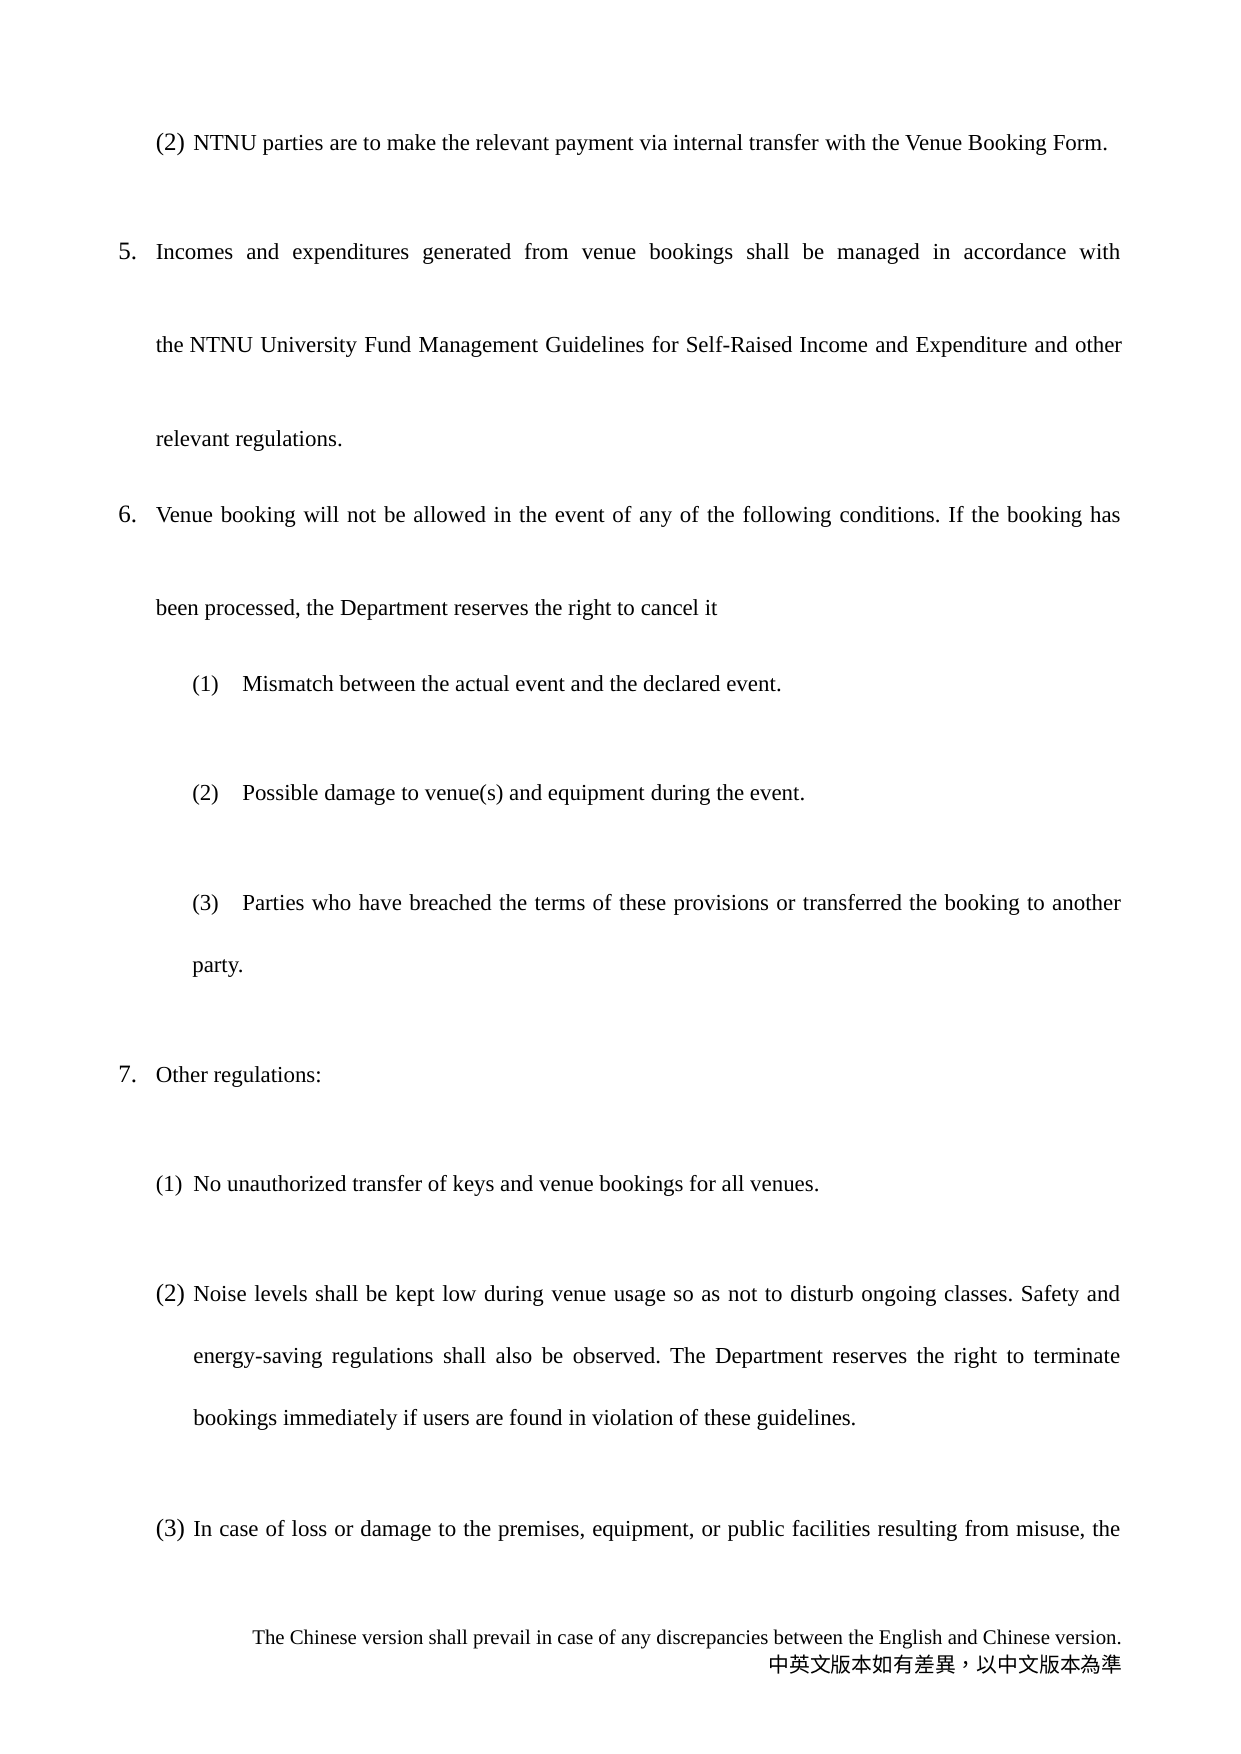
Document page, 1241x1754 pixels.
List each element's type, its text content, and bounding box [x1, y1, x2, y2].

list Parties who have breached the terms of these provisions or transferred the booking to another party. [192, 860, 1122, 985]
list Noise levels shall be kept low during venue usage so as not to disturb ongoing classes. Safety and energy-saving regulations shall also be observed. The Department reserves the right to terminate bookings immediately if users are found in violation of these guidelines. [156, 1251, 1122, 1438]
list Incomes and expenditures generated from venue bookings shall be managed in accordance with the NTNU University Fund Management Guidelines for Self-Raised Income and Expenditure and other relevant regulations. [118, 209, 1122, 459]
list Other regulations: [118, 1032, 1122, 1095]
list No unauthorized transfer of keys and venue bookings for all venues. [156, 1142, 1122, 1204]
list In case of loss or damage to the premises, equipment, or public facilities resulting from misuse, the [156, 1485, 1122, 1548]
list Mismatch between the actual event and the declared event. [192, 642, 1122, 704]
list Possible damage to venue(s) and equipment during the event. [192, 751, 1122, 813]
list Venue booking will not be allowed in the event of any of the following conditions. If the booking has been processed, the Department reserves the right to cancel it [118, 472, 1122, 628]
list NTNU parties are to make the relevant payment via internal transfer with the Venue Booking Form. [156, 100, 1122, 162]
